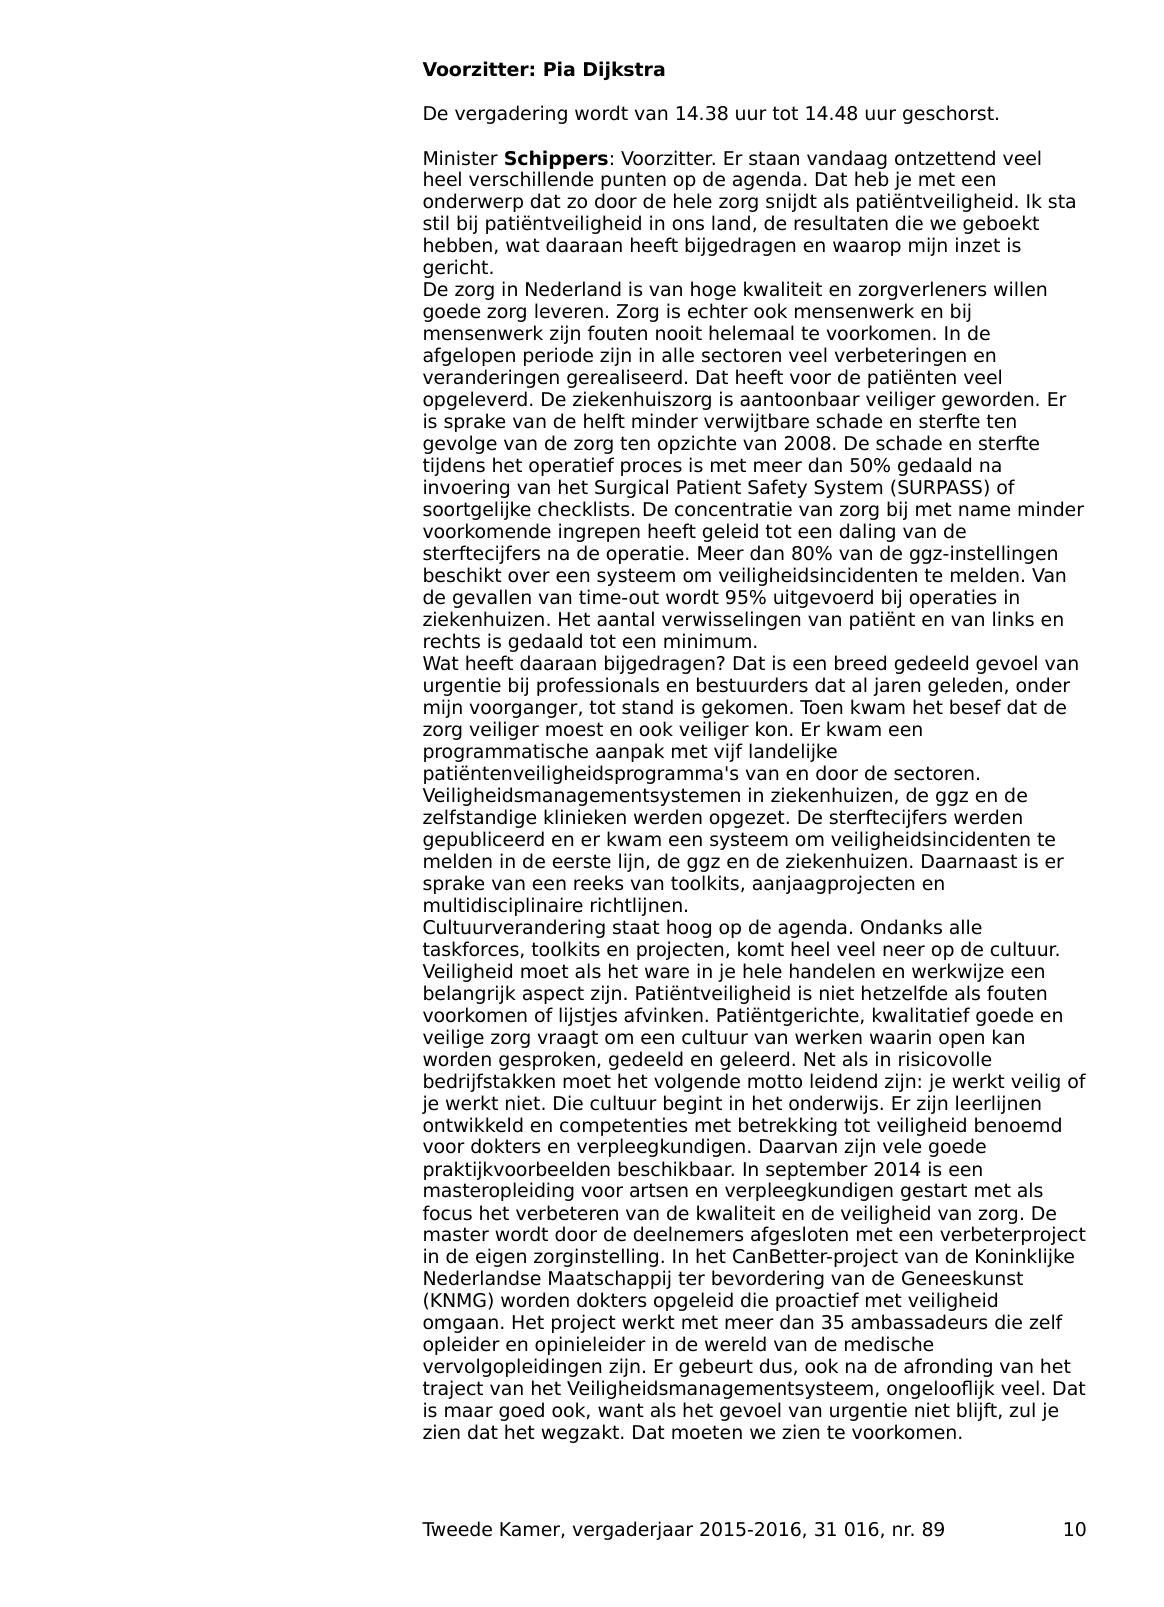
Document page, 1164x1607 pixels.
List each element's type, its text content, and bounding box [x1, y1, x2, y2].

text Cultuurverandering staat hoog op de agenda. Ondanks alle taskforces, toolkits en projecten, komt heel veel neer op de cultuur. Veiligheid moet als het ware in je hele handelen en werkwijze een belangrijk aspect zijn. Patiëntveiligheid is niet hetzelfde als fouten voorkomen of lijstjes afvinken. Patiëntgerichte, kwalitatief goede en veilige zorg vraagt om een cultuur van werken waarin open kan worden gesproken, gedeeld en geleerd. Net als in risicovolle bedrijfstakken moet het volgende motto leidend zijn: je werkt veilig of je werkt niet. Die cultuur begint in het onderwijs. Er zijn leerlijnen ontwikkeld en competenties met betrekking tot veiligheid benoemd voor dokters en verpleegkundigen. Daarvan zijn vele goede praktijkvoorbeelden beschikbaar. In september 2014 is een masteropleiding voor artsen en verpleegkundigen gestart met als focus het verbeteren van de kwaliteit en de veiligheid van zorg. De master wordt door de deelnemers afgesloten met een verbeterproject in de eigen zorginstelling. In het CanBetter-project van de Koninklijke Nederlandse Maatschappij ter bevordering van de Geneeskunst (KNMG) worden dokters opgeleid die proactief met veiligheid omgaan. Het project werkt met meer dan 35 ambassadeurs die zelf opleider en opinieleider in de wereld van de medische vervolgopleidingen zijn. Er gebeurt dus, ook na de afronding van het traject van het Veiligheidsmanagementsysteem, ongelooflijk veel. Dat is maar goed ook, want als het gevoel van urgentie niet blijft, zul je zien dat het wegzakt. Dat moeten we zien te voorkomen. [422, 917, 1087, 1444]
subtitle Voorzitter: Pia Dijkstra [422, 59, 1087, 81]
text Minister Schippers: Voorzitter. Er staan vandaag ontzettend veel heel verschillende punten op de agenda. Dat heb je met een onderwerp dat zo door de hele zorg snijdt als patiëntveiligheid. Ik sta stil bij patiëntveiligheid in ons land, de resultaten die we geboekt hebben, wat daaraan heeft bijgedragen en waarop mijn inzet is gericht. [422, 147, 1087, 279]
text Wat heeft daaraan bijgedragen? Dat is een breed gedeeld gevoel van urgentie bij professionals en bestuurders dat al jaren geleden, onder mijn voorganger, tot stand is gekomen. Toen kwam het besef dat de zorg veiliger moest en ook veiliger kon. Er kwam een programmatische aanpak met vijf landelijke patiëntenveiligheidsprogramma's van en door de sectoren. Veiligheidsmanagementsystemen in ziekenhuizen, de ggz en de zelfstandige klinieken werden opgezet. De sterftecijfers werden gepubliceerd en er kwam een systeem om veiligheidsincidenten te melden in de eerste lijn, de ggz en de ziekenhuizen. Daarnaast is er sprake van een reeks van toolkits, aanjaagprojecten en multidisciplinaire richtlijnen. [422, 653, 1087, 917]
text De zorg in Nederland is van hoge kwaliteit en zorgverleners willen goede zorg leveren. Zorg is echter ook mensenwerk en bij mensenwerk zijn fouten nooit helemaal te voorkomen. In de afgelopen periode zijn in alle sectoren veel verbeteringen en veranderingen gerealiseerd. Dat heeft voor de patiënten veel opgeleverd. De ziekenhuiszorg is aantoonbaar veiliger geworden. Er is sprake van de helft minder verwijtbare schade en sterfte ten gevolge van de zorg ten opzichte van 2008. De schade en sterfte tijdens het operatief proces is met meer dan 50% gedaald na invoering van het Surgical Patient Safety System (SURPASS) of soortgelijke checklists. De concentratie van zorg bij met name minder voorkomende ingrepen heeft geleid tot een daling van de sterftecijfers na de operatie. Meer dan 80% van de ggz-instellingen beschikt over een systeem om veiligheidsincidenten te melden. Van de gevallen van time-out wordt 95% uitgevoerd bij operaties in ziekenhuizen. Het aantal verwisselingen van patiënt en van links en rechts is gedaald tot een minimum. [422, 279, 1087, 653]
text De vergadering wordt van 14.38 uur tot 14.48 uur geschorst. [422, 103, 1087, 125]
